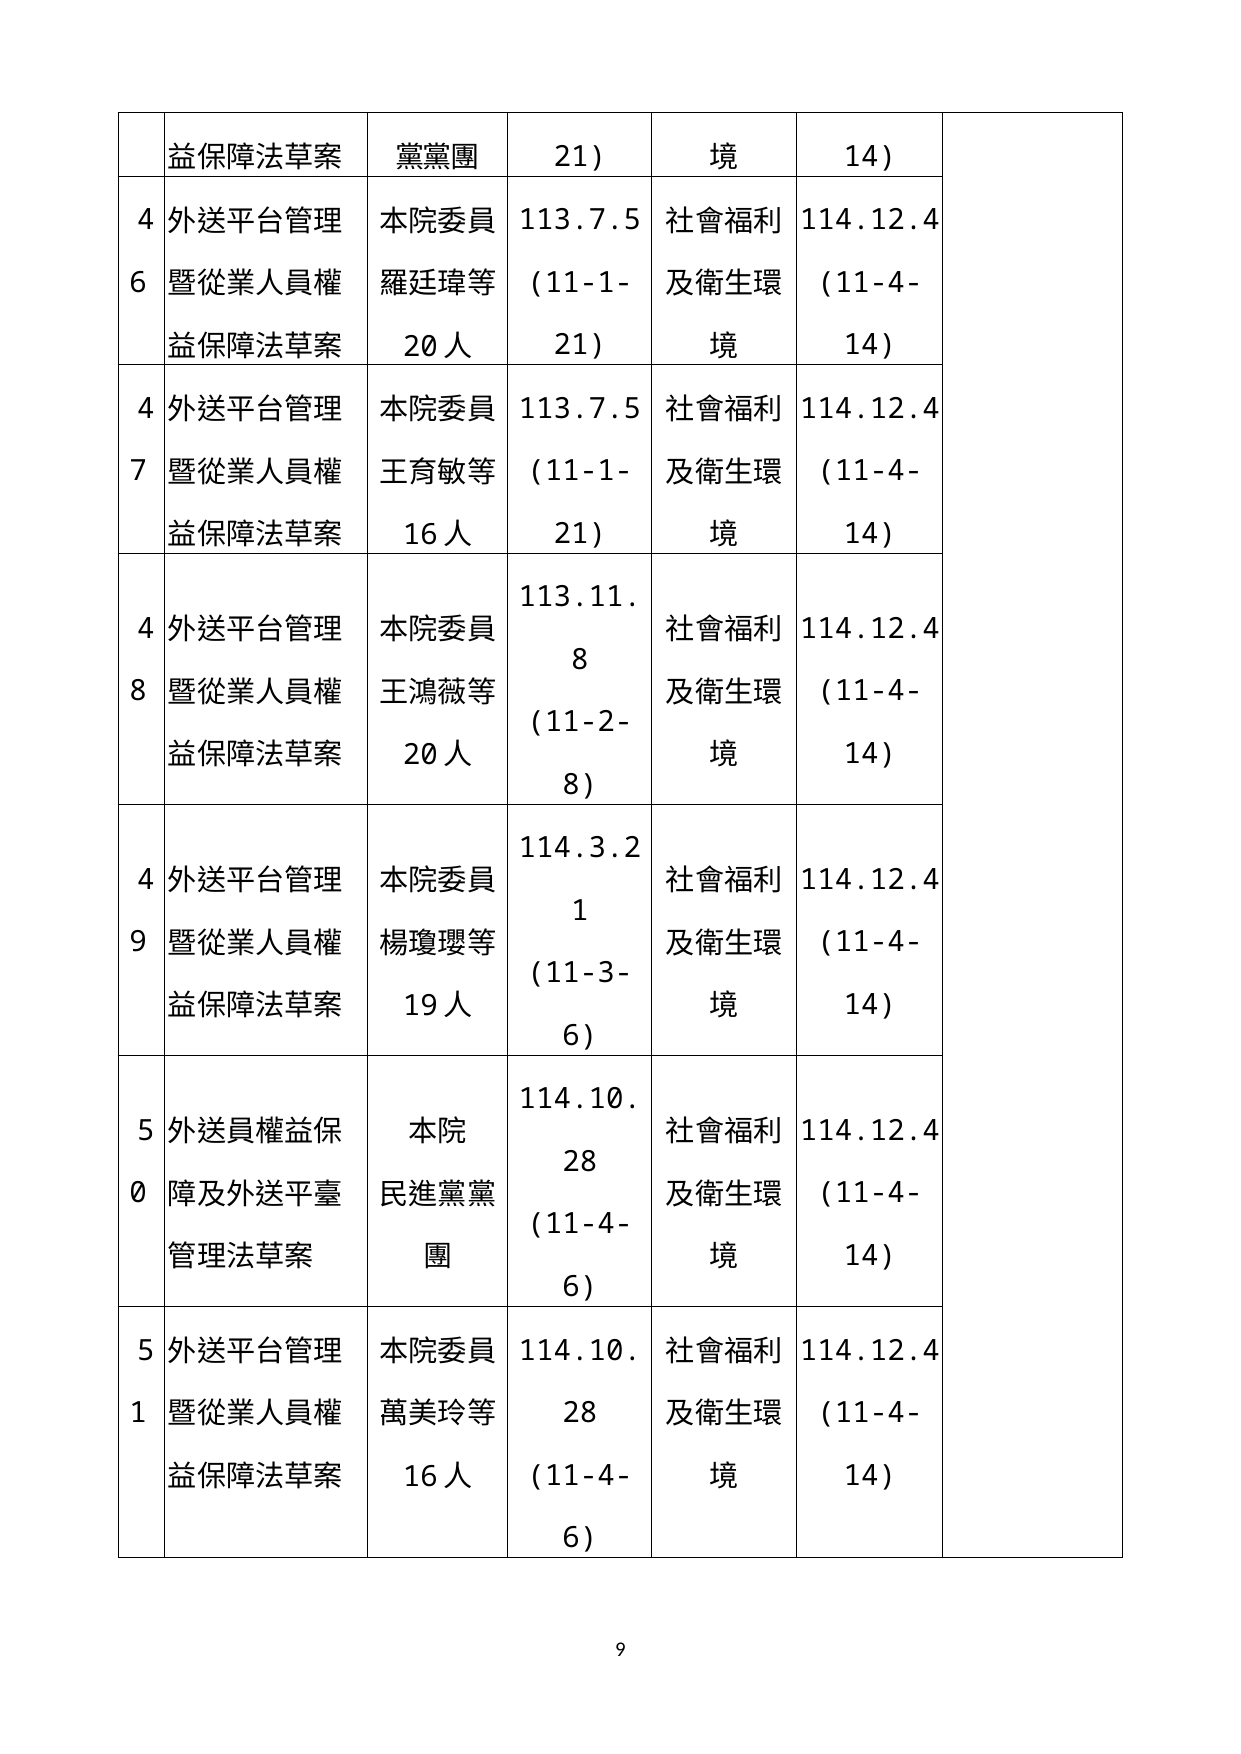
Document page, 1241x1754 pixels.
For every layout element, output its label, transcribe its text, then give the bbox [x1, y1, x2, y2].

table_cell 114.10.28 (11-4-6) [508, 1056, 651, 1306]
table_cell 社會福利及衛生環境 [652, 554, 796, 804]
table_cell 外送平台管理暨從業人員權益保障法草案 [165, 365, 367, 553]
table_cell 社會福利及衛生環境 [652, 1056, 796, 1306]
table_cell 社會福利及衛生環境 [652, 177, 796, 364]
table_cell 黨黨團 [368, 113, 507, 176]
table_cell [119, 1056, 164, 1306]
table_cell [119, 554, 164, 804]
table_cell 外送平台管理暨從業人員權益保障法草案 [165, 177, 367, 364]
table_cell 114.12.4 (11-4-14) [797, 554, 942, 804]
table_cell 外送員權益保障及外送平臺管理法草案 [165, 1056, 367, 1306]
table_cell 114.3.21 (11-3-6) [508, 805, 651, 1055]
table_cell [119, 113, 164, 176]
table_cell 113.7.5 (11-1-21) [508, 177, 651, 364]
table_cell 境 [652, 113, 796, 176]
table_cell [119, 177, 164, 364]
table_cell 本院委員 王鴻薇等20人 [368, 554, 507, 804]
table_cell 本院委員 楊瓊瓔等19人 [368, 805, 507, 1055]
table_cell 外送平台管理暨從業人員權益保障法草案 [165, 1307, 367, 1557]
table_cell 114.12.4 (11-4-14) [797, 805, 942, 1055]
table_cell [119, 805, 164, 1055]
table_cell 114.12.4 (11-4-14) [797, 365, 942, 553]
table_cell 113.7.5 (11-1-21) [508, 365, 651, 553]
table_cell 益保障法草案 [165, 113, 367, 176]
table_cell 社會福利及衛生環境 [652, 1307, 796, 1557]
table_cell [119, 1307, 164, 1557]
table_cell 21) [508, 113, 651, 176]
table_cell 114.12.4 (11-4-14) [797, 1307, 942, 1557]
table_cell 本院委員 萬美玲等16人 [368, 1307, 507, 1557]
table_cell 本院委員 王育敏等16人 [368, 365, 507, 553]
table_cell 114.10.28 (11-4-6) [508, 1307, 651, 1557]
table_cell [119, 365, 164, 553]
table_cell 114.12.4 (11-4-14) [797, 1056, 942, 1306]
table_cell 社會福利及衛生環境 [652, 805, 796, 1055]
table_cell [943, 113, 1122, 1557]
table_cell 外送平台管理暨從業人員權益保障法草案 [165, 554, 367, 804]
table_cell 外送平台管理暨從業人員權益保障法草案 [165, 805, 367, 1055]
table_cell 本院 民進黨黨團 [368, 1056, 507, 1306]
table_cell 本院委員 羅廷瑋等20人 [368, 177, 507, 364]
table_cell 114.12.4 (11-4-14) [797, 177, 942, 364]
table_cell 社會福利及衛生環境 [652, 365, 796, 553]
table_cell 113.11.8 (11-2-8) [508, 554, 651, 804]
table_cell 14) [797, 113, 942, 176]
